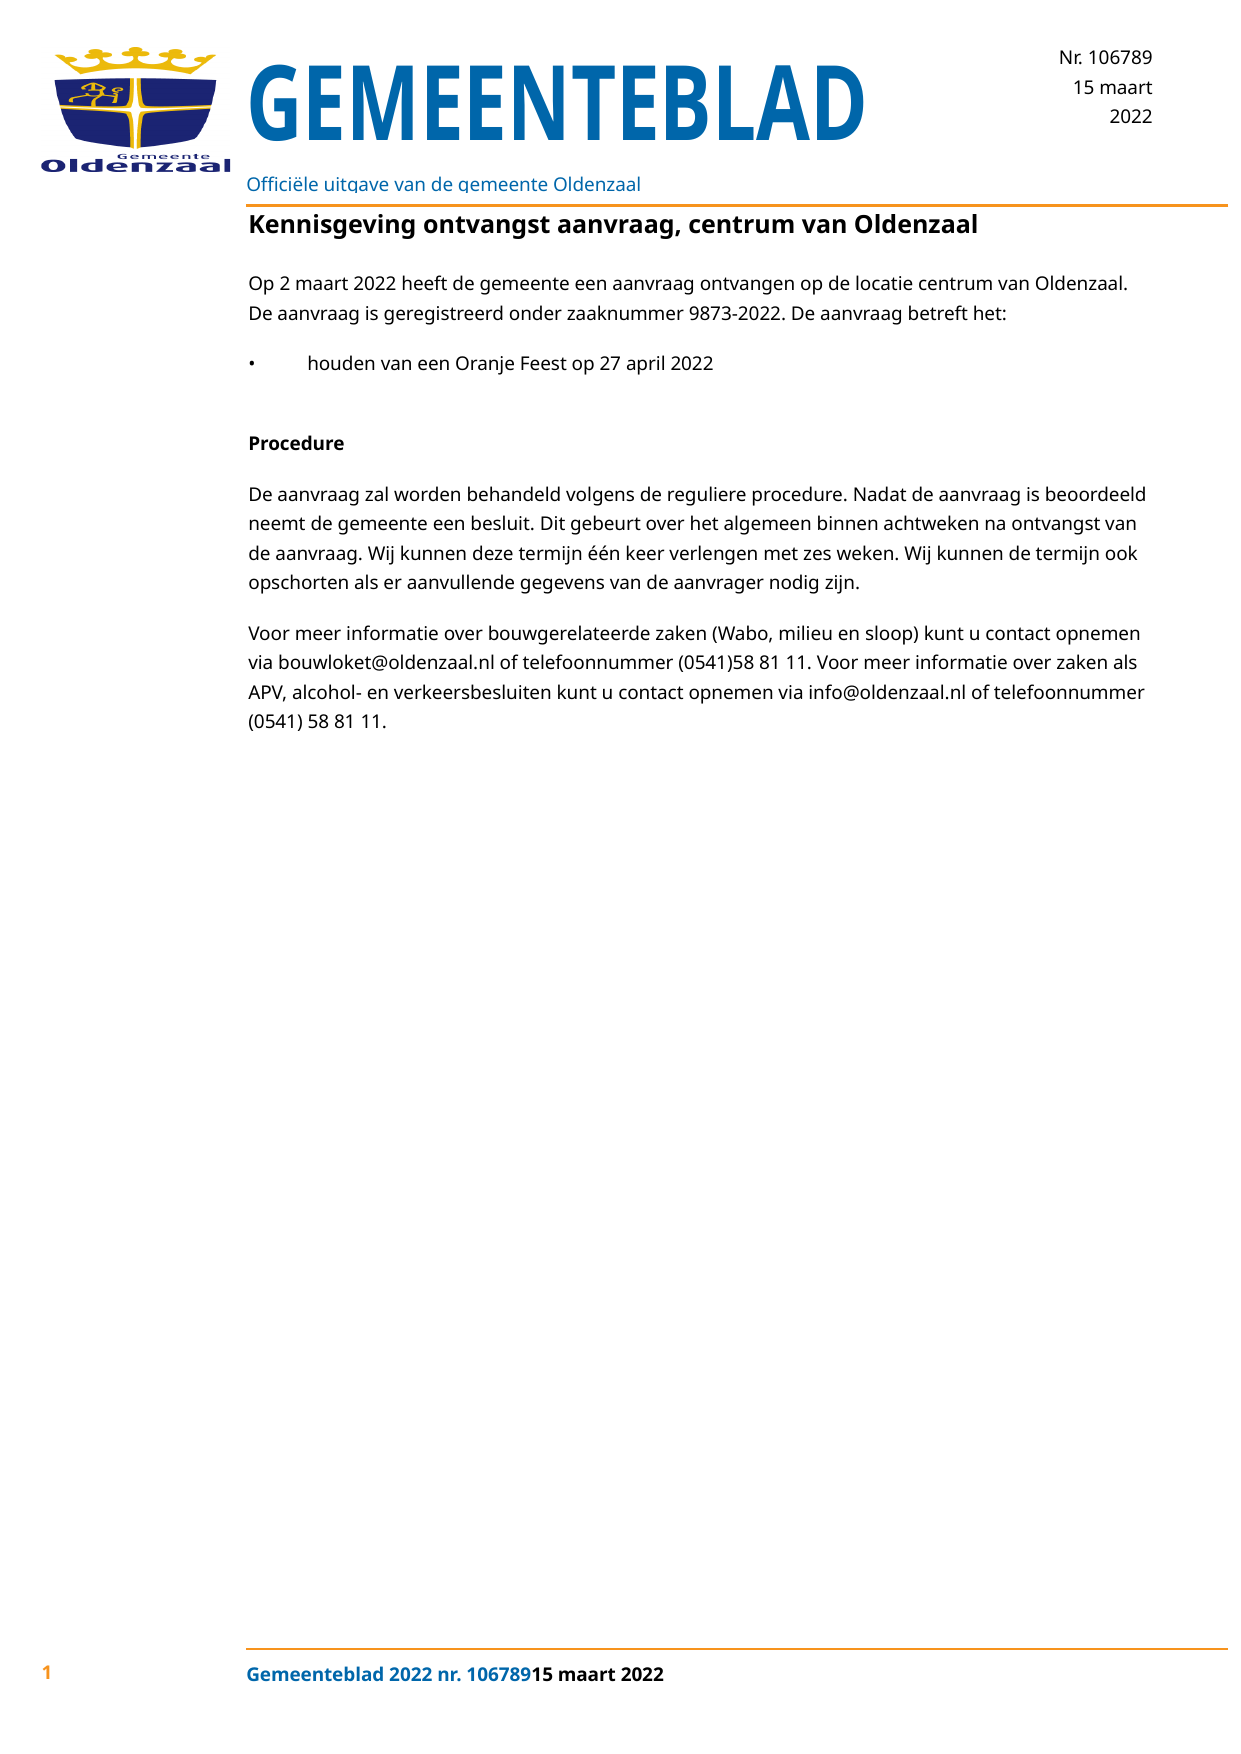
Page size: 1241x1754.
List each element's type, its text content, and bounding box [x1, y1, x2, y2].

text Op 2 maart 2022 heeft de gemeente een aanvraag ontvangen op de locatie centrum van Oldenzaal. De aanvraag is geregistreerd onder zaaknummer 9873-2022. De aanvraag betreft het: [248, 270, 1152, 326]
text Procedure [248, 430, 1152, 456]
list houden van een Oranje Feest op 27 april 2022 [248, 350, 1152, 376]
text De aanvraag zal worden behandeld volgens de reguliere procedure. Nadat de aanvraag is beoordeeld neemt de gemeente een besluit. Dit gebeurt over het algemeen binnen achtweken na ontvangst van de aanvraag. Wij kunnen deze termijn één keer verlengen met zes weken. Wij kunnen de termijn ook opschorten als er aanvullende gegevens van de aanvrager nodig zijn. [248, 481, 1152, 595]
picture [41, 47, 231, 172]
text Kennisgeving ontvangst aanvraag, centrum van Oldenzaal [248, 207, 1152, 241]
text Voor meer informatie over bouwgerelateerde zaken (Wabo, milieu en sloop) kunt u contact opnemen via bouwloket@oldenzaal.nl of telefoonnummer (0541)58 81 11. Voor meer informatie over zaken als APV, alcohol- en verkeersbesluiten kunt u contact opnemen via info@oldenzaal.nl of telefoonnummer (0541) 58 81 11. [248, 620, 1152, 734]
